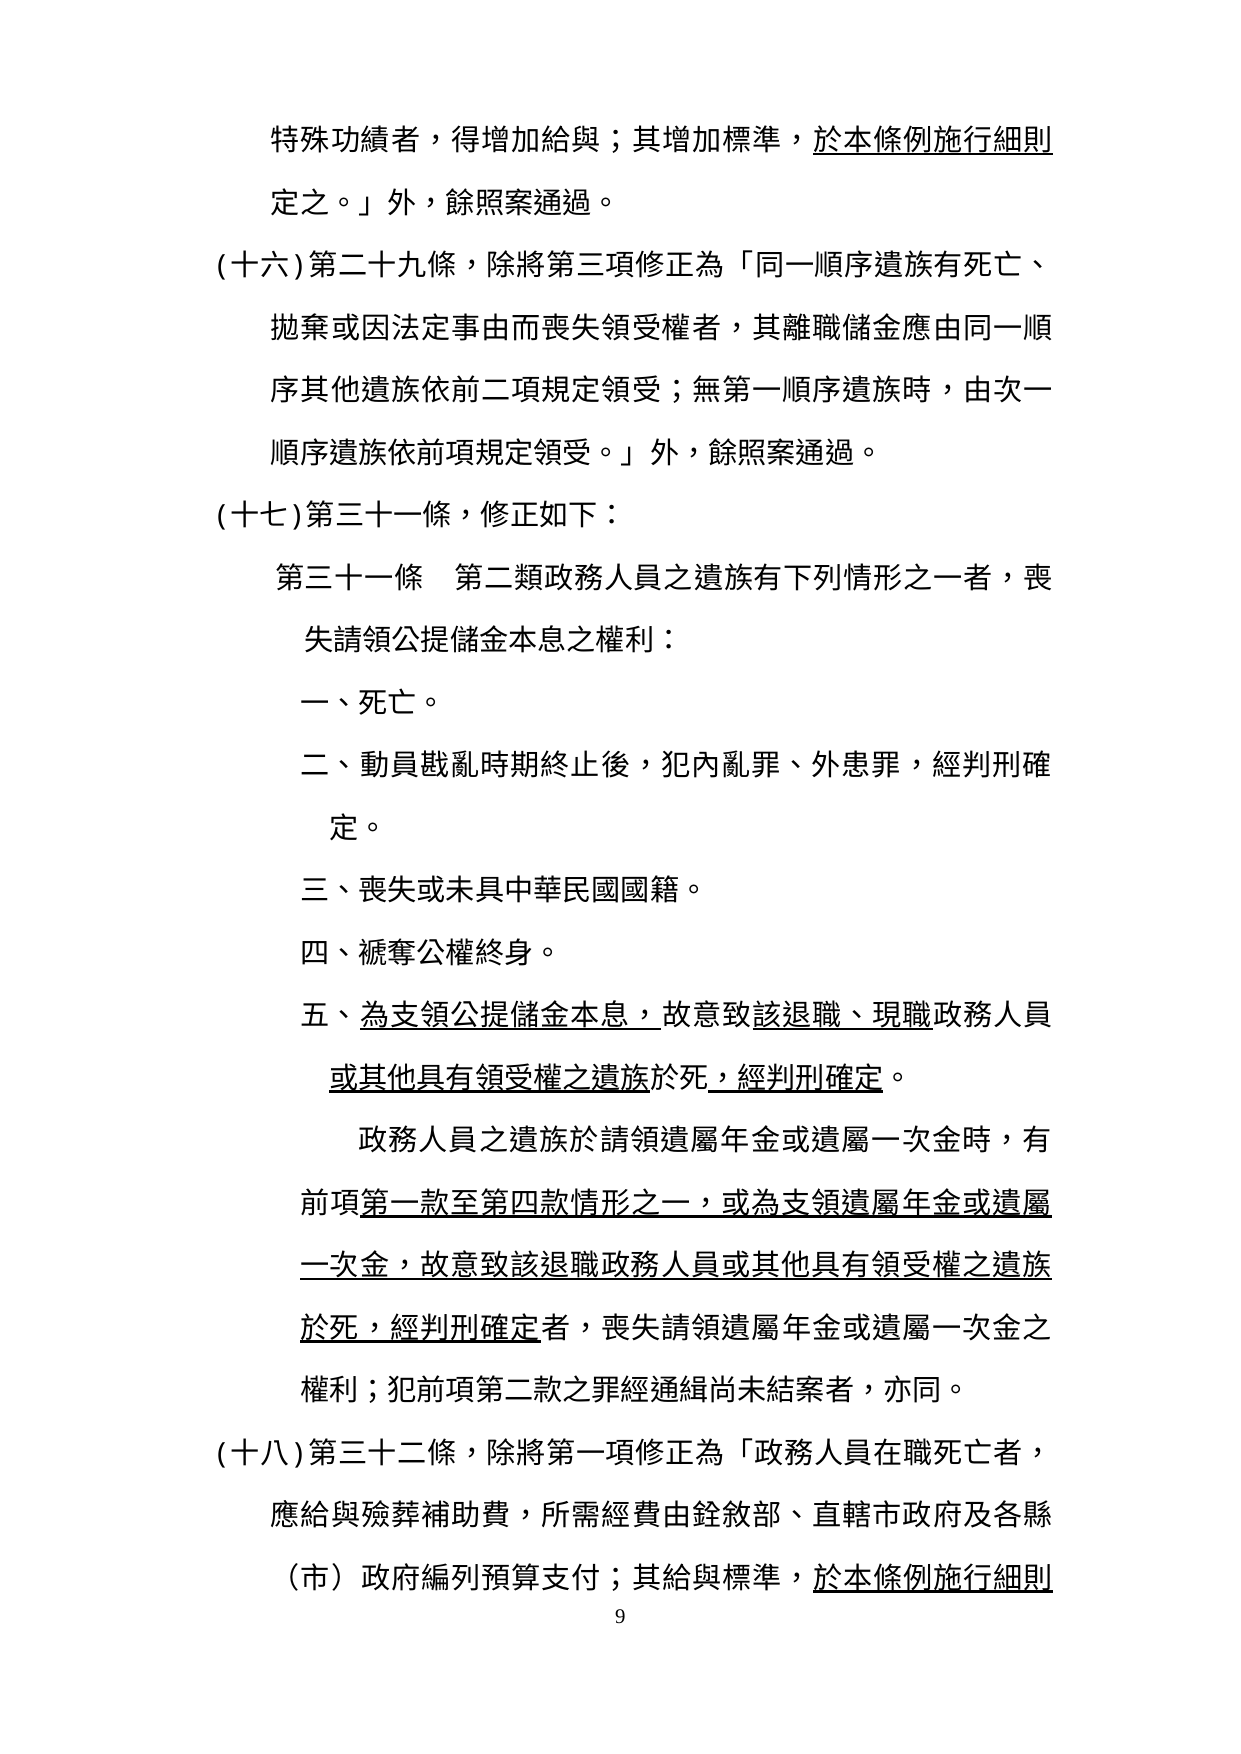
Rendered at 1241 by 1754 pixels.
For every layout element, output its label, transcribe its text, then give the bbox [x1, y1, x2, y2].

text 特殊功績者，得增加給與；其增加標準，於本條例施行細則定之。」外，餘照案通過。 [212, 96, 1053, 221]
text 四、褫奪公權終身。 [300, 909, 1053, 971]
text (十七)第三十一條，修正如下： [212, 471, 1053, 534]
text 第三十一條 第二類政務人員之遺族有下列情形之一者，喪失請領公提儲金本息之權利： [275, 534, 1053, 659]
text 政務人員之遺族於請領遺屬年金或遺屬一次金時，有前項第一款至第四款情形之一，或為支領遺屬年金或遺屬一次金，故意致該退職政務人員或其他具有領受權之遺族於死，經判刑確定者，喪失請領遺屬年金或遺屬一次金之權利；犯前項第二款之罪經通緝尚未結案者，亦同。 [300, 1096, 1053, 1409]
text 二、動員戡亂時期終止後，犯內亂罪、外患罪，經判刑確定。 [300, 721, 1053, 846]
text 一、死亡。 [300, 659, 1053, 721]
text (十八)第三十二條，除將第一項修正為「政務人員在職死亡者，應給與殮葬補助費，所需經費由銓敘部、直轄市政府及各縣（市）政府編列預算支付；其給與標準，於本條例施行細則 [212, 1409, 1053, 1596]
text 五、為支領公提儲金本息，故意致該退職、現職政務人員或其他具有領受權之遺族於死，經判刑確定。 [300, 971, 1053, 1096]
text (十六)第二十九條，除將第三項修正為「同一順序遺族有死亡、拋棄或因法定事由而喪失領受權者，其離職儲金應由同一順序其他遺族依前二項規定領受；無第一順序遺族時，由次一順序遺族依前項規定領受。」外，餘照案通過。 [212, 221, 1053, 471]
text 三、喪失或未具中華民國國籍。 [300, 846, 1053, 909]
